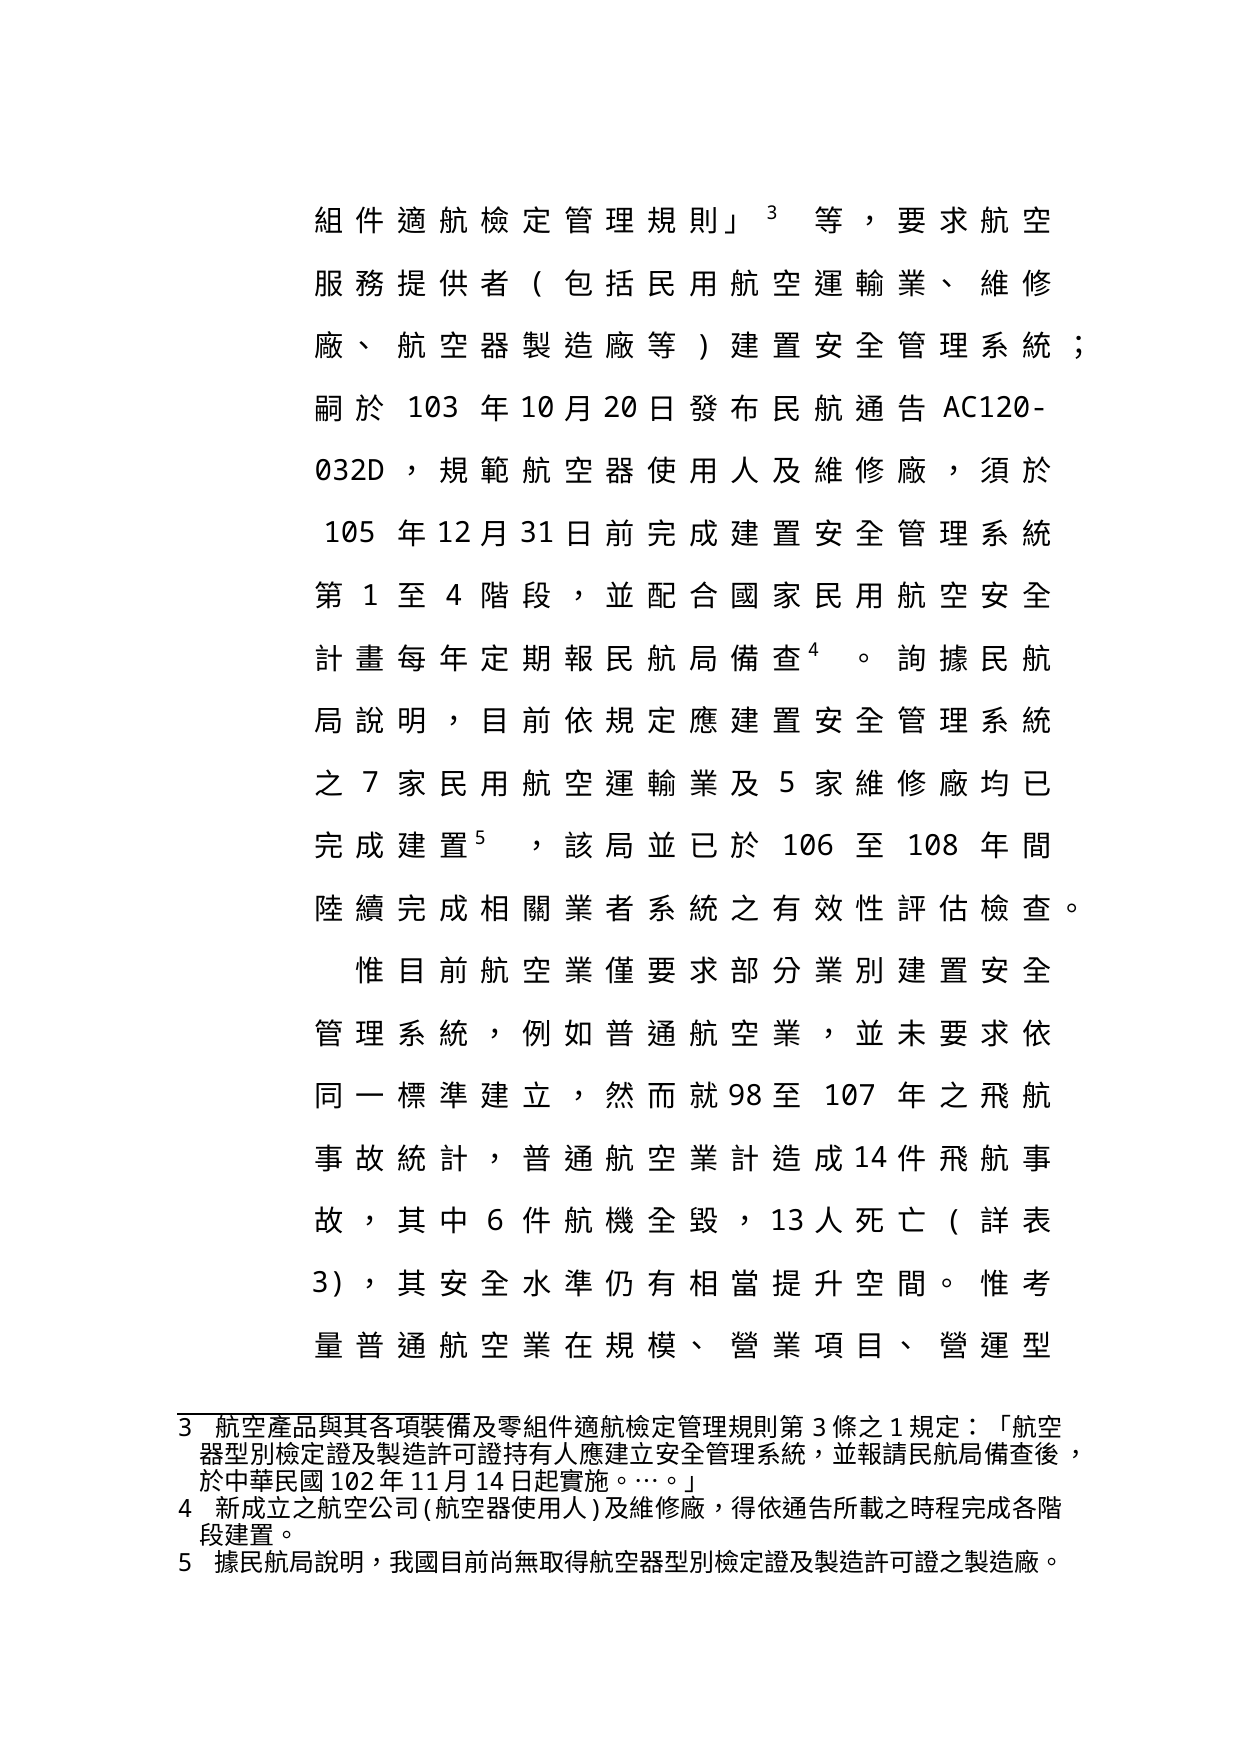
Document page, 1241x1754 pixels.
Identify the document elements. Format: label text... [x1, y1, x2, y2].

text 據民航局說明，我國目前尚無取得航空器型別檢定證及製造許可證之製造廠。 [177, 1550, 1063, 1577]
text 新成立之航空公司(航空器使用人)及維修廠，得依通告所載之時程完成各階段建置。 [177, 1496, 1063, 1550]
text 惟目前航空業僅要求部分業別建置安全管理系統，例如普通航空業，並未要求依同一標準建立，然而就98至107年之飛航事故統計，普通航空業計造成14件飛航事故，其中6件航機全毀，13人死亡(詳表3)，其安全水準仍有相當提升空間。惟考量普通航空業在規模、營業項目、營運型 [271, 927, 1058, 1365]
text 民航局透過國家民用航空安全計畫(SSP)，作為我國民航安全管理系統之推動綱領，該局並自97年起陸續修訂「航空器飛航作業管理規則」、「航空產品與其各項裝備及零組件維修廠設立檢定管理規則」、「航空產品與其各項裝備及零組件適航檢定管理規則」等，要求航空服務提供者(包括民用航空運輸業、維修廠、航空器製造廠等)建置安全管理系統；嗣於103年10月20日發布民航通告AC120-032D，規範航空器使用人及維修廠，須於105年12月31日前完成建置安全管理系統第1至4階段，並配合國家民用航空安全計畫每年定期報民航局備查。詢據民航局說明，目前依規定應建置安全管理系統之7家民用航空運輸業及5家維修廠均已完成建置，該局並已於106至108年間陸續完成相關業者系統之有效性評估檢查。 [271, 177, 1058, 927]
text 航空產品與其各項裝備及零組件適航檢定管理規則第3條之1規定：「航空器型別檢定證及製造許可證持有人應建立安全管理系統，並報請民航局備查後，於中華民國102年11月14日起實施。…。」 [177, 1414, 1063, 1496]
